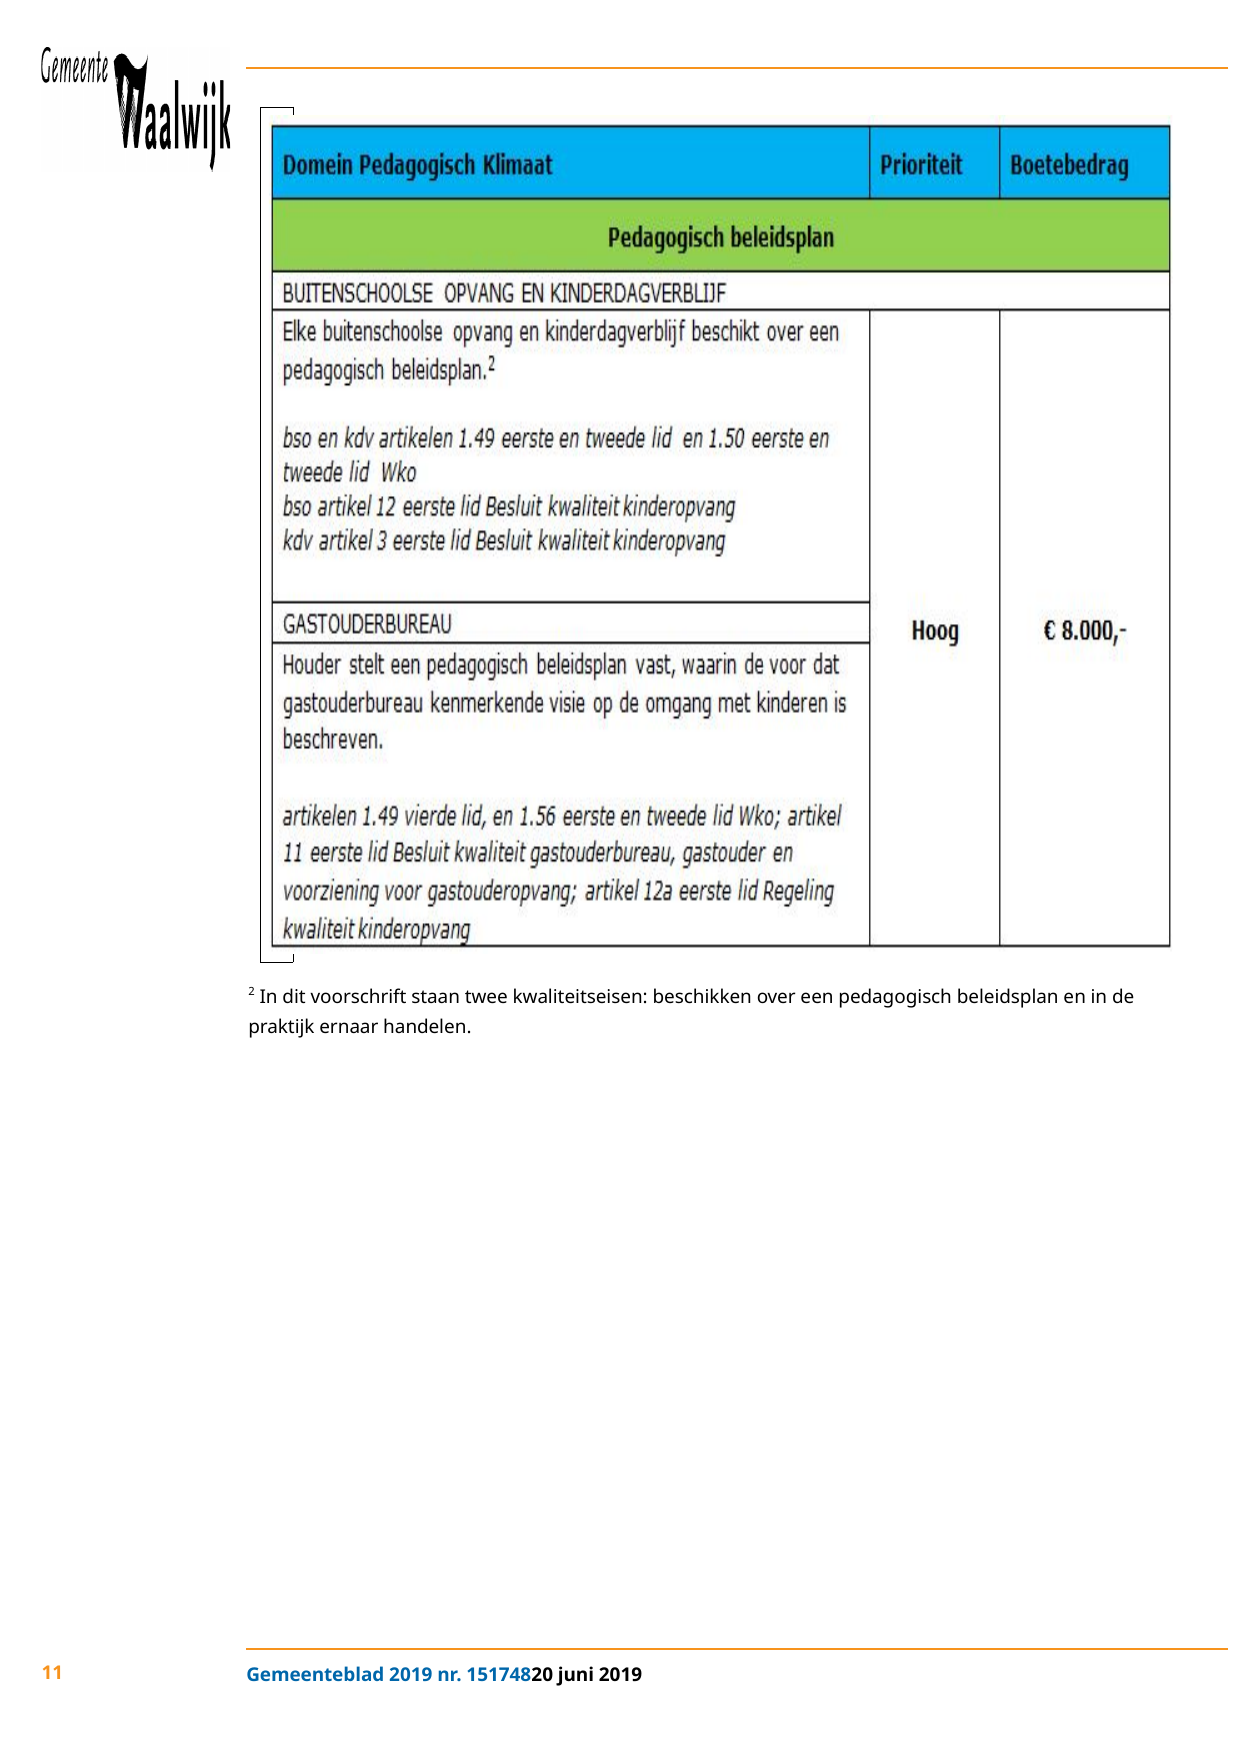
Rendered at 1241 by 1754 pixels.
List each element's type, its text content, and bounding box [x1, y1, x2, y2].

picture [268, 115, 1173, 954]
picture [41, 47, 231, 172]
text 2 In dit voorschrift staan twee kwaliteitseisen: beschikken over een pedagogisch beleidsplan en in de praktijk ernaar handelen. [248, 983, 1152, 1039]
